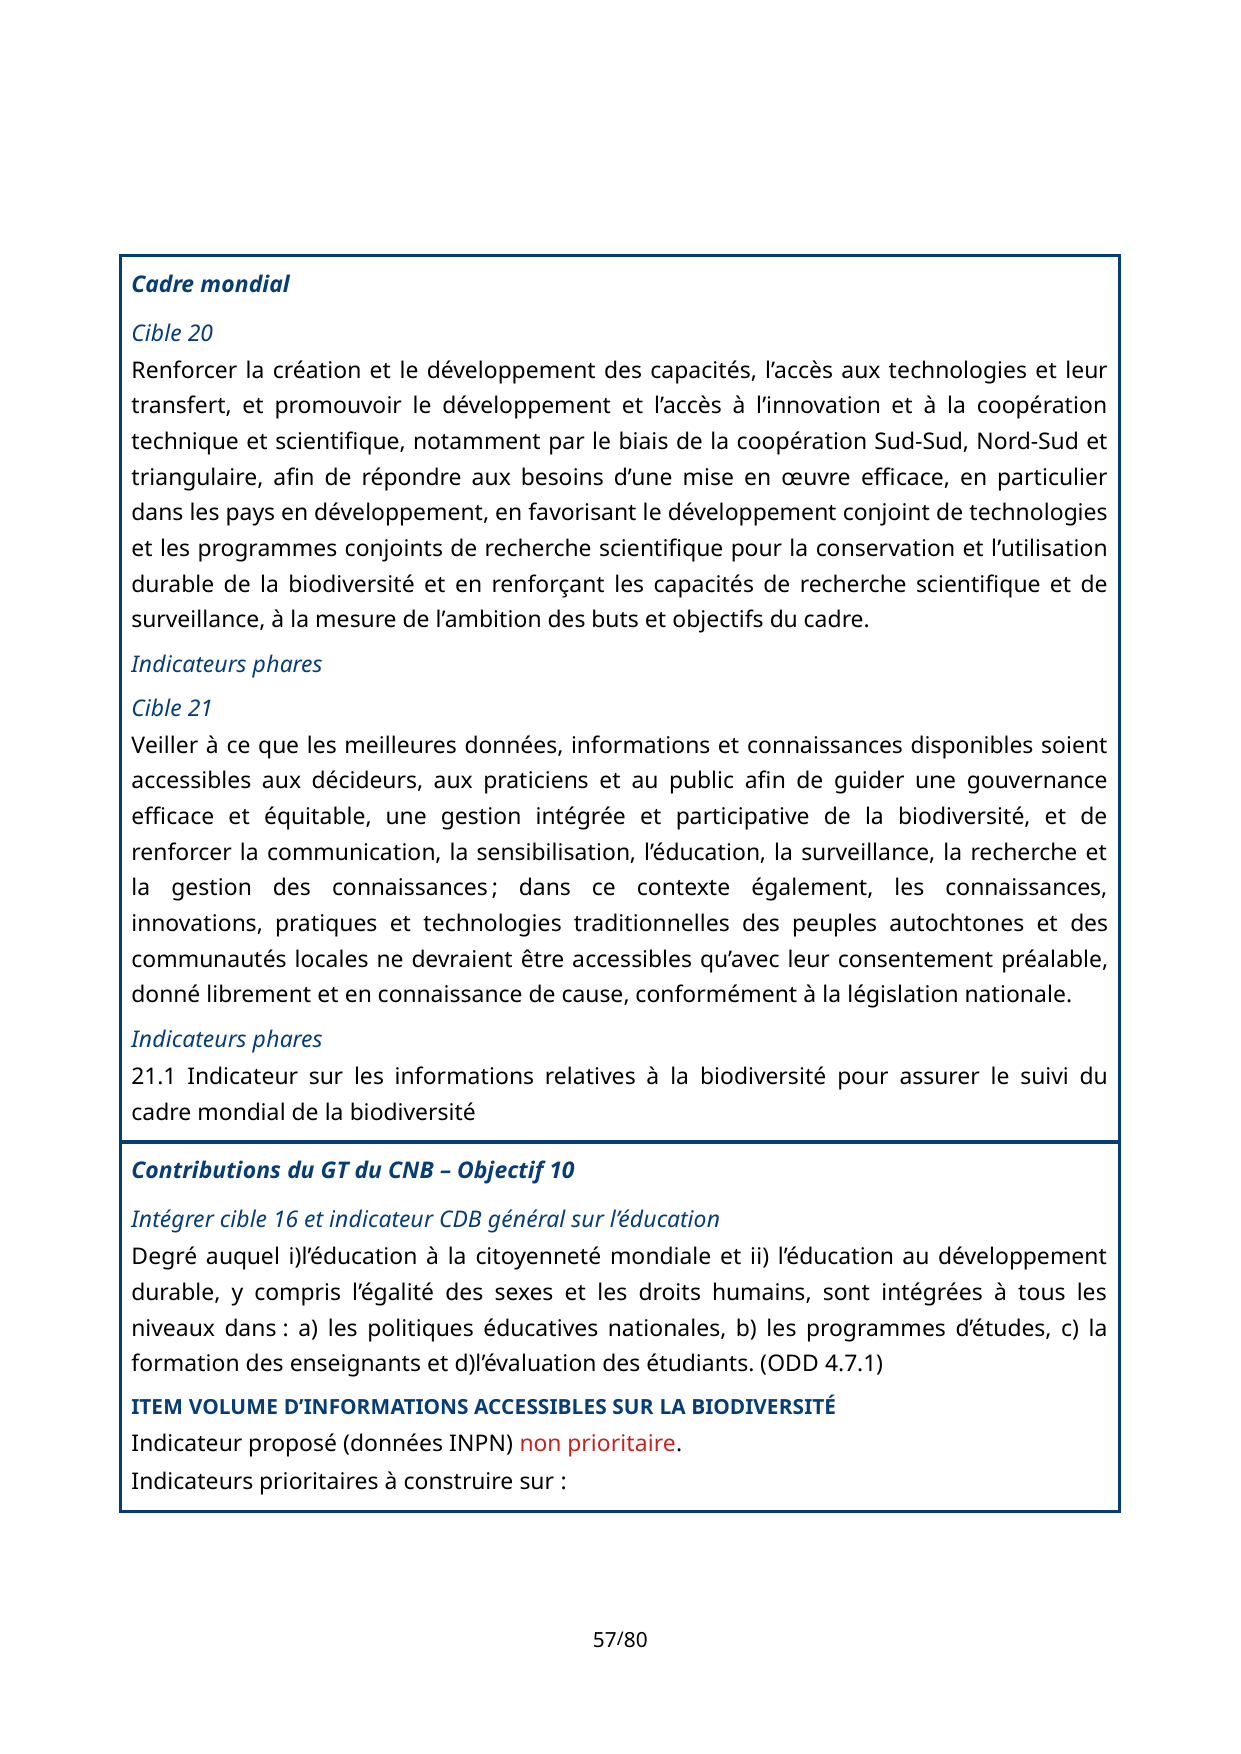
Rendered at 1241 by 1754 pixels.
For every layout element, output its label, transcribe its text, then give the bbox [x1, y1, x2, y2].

table_header Cadre mondial Cible 20 Renforcer la création et le développement des capacités, l’accès aux technologies et leur transfert, et promouvoir le développement et l’accès à l’innovation et à la coopération technique et scientifique, notamment par le biais de la coopération Sud-Sud, Nord-Sud et triangulaire, afin de répondre aux besoins d’une mise en œuvre efficace, en particulier dans les pays en développement, en favorisant le développement conjoint de technologies et les programmes conjoints de recherche scientifique pour la conservation et l’utilisation durable de la biodiversité et en renforçant les capacités de recherche scientifique et de surveillance, à la mesure de l’ambition des buts et objectifs du cadre. Indicateurs phares Cible 21 Veiller à ce que les meilleures données, informations et connaissances disponibles soient accessibles aux décideurs, aux praticiens et au public afin de guider une gouvernance efficace et équitable, une gestion intégrée et participative de la biodiversité, et de renforcer la communication, la sensibilisation, l’éducation, la surveillance, la recherche et la gestion des connaissances ; dans ce contexte également, les connaissances, innovations, pratiques et technologies traditionnelles des peuples autochtones et des communautés locales ne devraient être accessibles qu’avec leur consentement préalable, donné librement et en connaissance de cause, conformément à la législation nationale. Indicateurs phares 21.1 Indicateur sur les informations relatives à la biodiversité pour assurer le suivi du cadre mondial de la biodiversité [122, 257, 1118, 1140]
table_cell Contributions du GT du CNB – Objectif 10 Intégrer cible 16 et indicateur CDB général sur l’éducation Degré auquel i)l’éducation à la citoyenneté mondiale et ii) l’éducation au développement durable, y compris l’égalité des sexes et les droits humains, sont intégrées à tous les niveaux dans : a) les politiques éducatives nationales, b) les programmes d’études, c) la formation des enseignants et d)l’évaluation des étudiants. (ODD 4.7.1) Item volume d’informations accessibles sur la biodiversité Indicateur proposé (données INPN) non prioritaire. Indicateurs prioritaires à construire sur : le SIB : cohérence. Ex (à affiner) % de SI métiers opérationnels effectivement connectés Indicateur de moyens aux dispositifs de suivis : sols, biodiversité terrestre, démarches sentinelles… les données disponibles sur les fonctionnalités des populations d’espèces listées dans les directives nature (habitats, oiseaux) les stocks d’espèces exploitées. Ex. Espèces marines en Guyane : cible 5 rapports annuels minimum Item Valorisation des données (ajout proposé par le GT) Cibles et Indicateurs prioritaires à construire par publics prioritaires (place et prise en compte de l’information environnementale) : citoyens : sciences participatives, clics sur sites de référence, ABC,… décideurs : nombre d’arrêtés cassés par TA, espèces en mauvais état UICN exploitées de façon non durable, suivis des avis scientifiques) en faisant le lien avec la finalité 3 et la cible 14 de la CDB. cf. place de la biodiversité dans la décision de la finalité 3 média : exposition médiatique du sujet opérateurs techniques : consultation revue, dynamisme édition,… [122, 1144, 1118, 1509]
